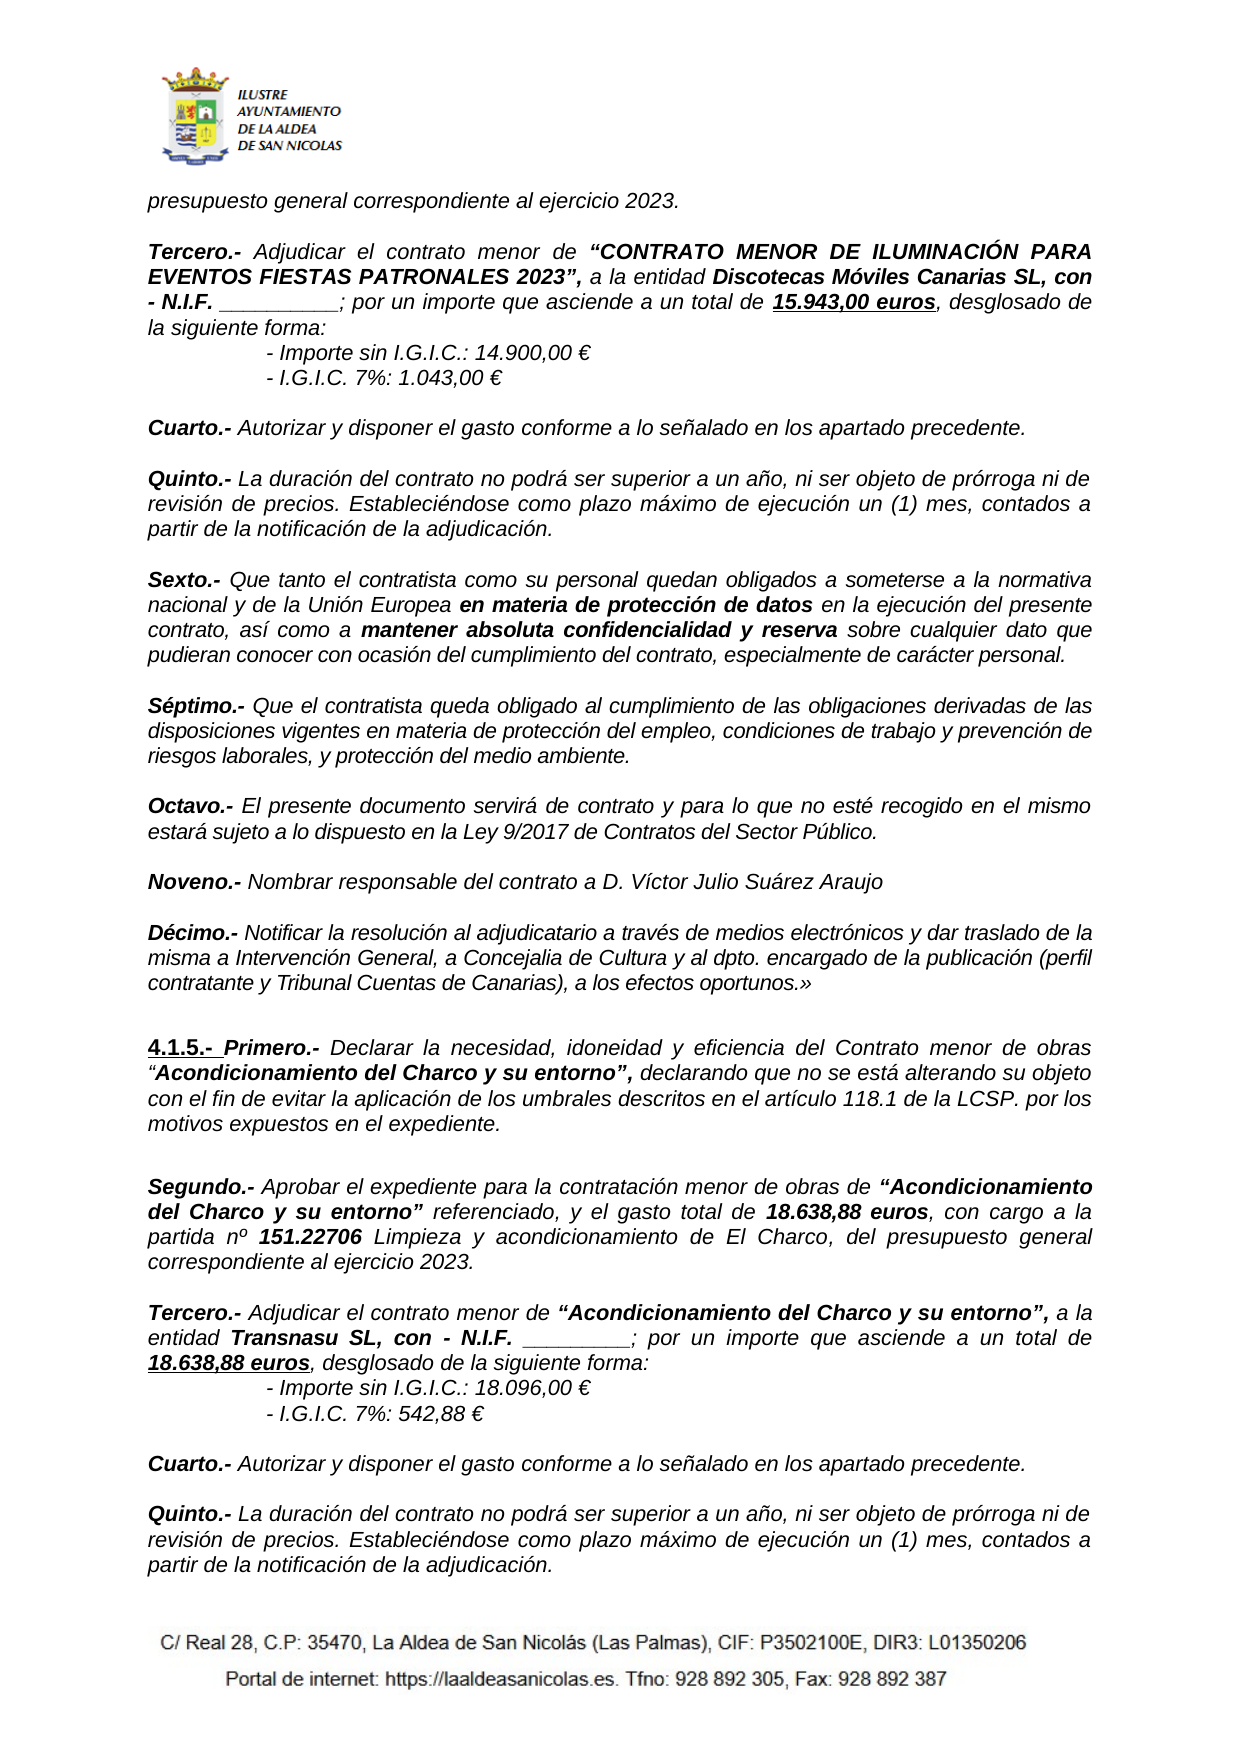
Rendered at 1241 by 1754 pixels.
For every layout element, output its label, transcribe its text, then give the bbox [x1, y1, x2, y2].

text - I.G.I.C. 7%: 1.043,00 € [148, 365, 1022, 390]
text presupuesto general correspondiente al ejercicio 2023. [148, 188, 1093, 214]
text Cuarto.- Autorizar y disponer el gasto conforme a lo señalado en los apartado precedente. [148, 1451, 1093, 1476]
text Segundo.- Aprobar el expediente para la contratación menor de obras de “Acondicionamiento del Charco y su entorno” referenciado, y el gasto total de 18.638,88 euros, con cargo a la partida nº 151.22706 Limpieza y acondicionamiento de El Charco, del presupuesto general correspondiente al ejercicio 2023. [148, 1174, 1093, 1274]
picture [148, 1626, 1034, 1695]
text Octavo.- El presente documento servirá de contrato y para lo que no esté recogido en el mismo estará sujeto a lo dispuesto en la Ley 9/2017 de Contratos del Sector Público. [148, 793, 1093, 844]
text Quinto.- La duración del contrato no podrá ser superior a un año, ni ser objeto de prórroga ni de revisión de precios. Estableciéndose como plazo máximo de ejecución un (1) mes, contados a partir de la notificación de la adjudicación. [148, 1501, 1093, 1577]
text Séptimo.- Que el contratista queda obligado al cumplimiento de las obligaciones derivadas de las disposiciones vigentes en materia de protección del empleo, condiciones de trabajo y prevención de riesgos laborales, y protección del medio ambiente. [148, 693, 1093, 768]
text - Importe sin I.G.I.C.: 14.900,00 € [148, 340, 1093, 365]
text - I.G.I.C. 7%: 542,88 € [148, 1401, 1022, 1426]
text 4.1.5.- Primero.- Declarar la necesidad, idoneidad y eficiencia del Contrato menor de obras “Acondicionamiento del Charco y su entorno”, declarando que no se está alterando su objeto con el fin de evitar la aplicación de los umbrales descritos en el artículo 118.1 de la LCSP. por los motivos expuestos en el expediente. [148, 1034, 1093, 1136]
text Cuarto.- Autorizar y disponer el gasto conforme a lo señalado en los apartado precedente. [148, 415, 1093, 441]
picture [148, 59, 358, 173]
text Sexto.- Que tanto el contratista como su personal quedan obligados a someterse a la normativa nacional y de la Unión Europea en materia de protección de datos en la ejecución del presente contrato, así como a mantener absoluta confidencialidad y reserva sobre cualquier dato que pudieran conocer con ocasión del cumplimiento del contrato, especialmente de carácter personal. [148, 567, 1093, 667]
text Décimo.- Notificar la resolución al adjudicatario a través de medios electrónicos y dar traslado de la misma a Intervención General, a Concejalia de Cultura y al dpto. encargado de la publicación (perfil contratante y Tribunal Cuentas de Canarias), a los efectos oportunos.» [148, 919, 1093, 995]
text Noveno.- Nombrar responsable del contrato a D. Víctor Julio Suárez Araujo [148, 869, 1093, 894]
text Quinto.- La duración del contrato no podrá ser superior a un año, ni ser objeto de prórroga ni de revisión de precios. Estableciéndose como plazo máximo de ejecución un (1) mes, contados a partir de la notificación de la adjudicación. [148, 466, 1093, 541]
text Tercero.- Adjudicar el contrato menor de “CONTRATO MENOR DE ILUMINACIÓN PARA EVENTOS FIESTAS PATRONALES 2023”, a la entidad Discotecas Móviles Canarias SL, con - N.I.F. __________; por un importe que asciende a un total de 15.943,00 euros, desglosado de la siguiente forma: [148, 239, 1093, 340]
text Tercero.- Adjudicar el contrato menor de “Acondicionamiento del Charco y su entorno”, a la entidad Transnasu SL, con - N.I.F. _________; por un importe que asciende a un total de 18.638,88 euros, desglosado de la siguiente forma: [148, 1300, 1093, 1375]
text - Importe sin I.G.I.C.: 18.096,00 € [148, 1375, 1093, 1401]
